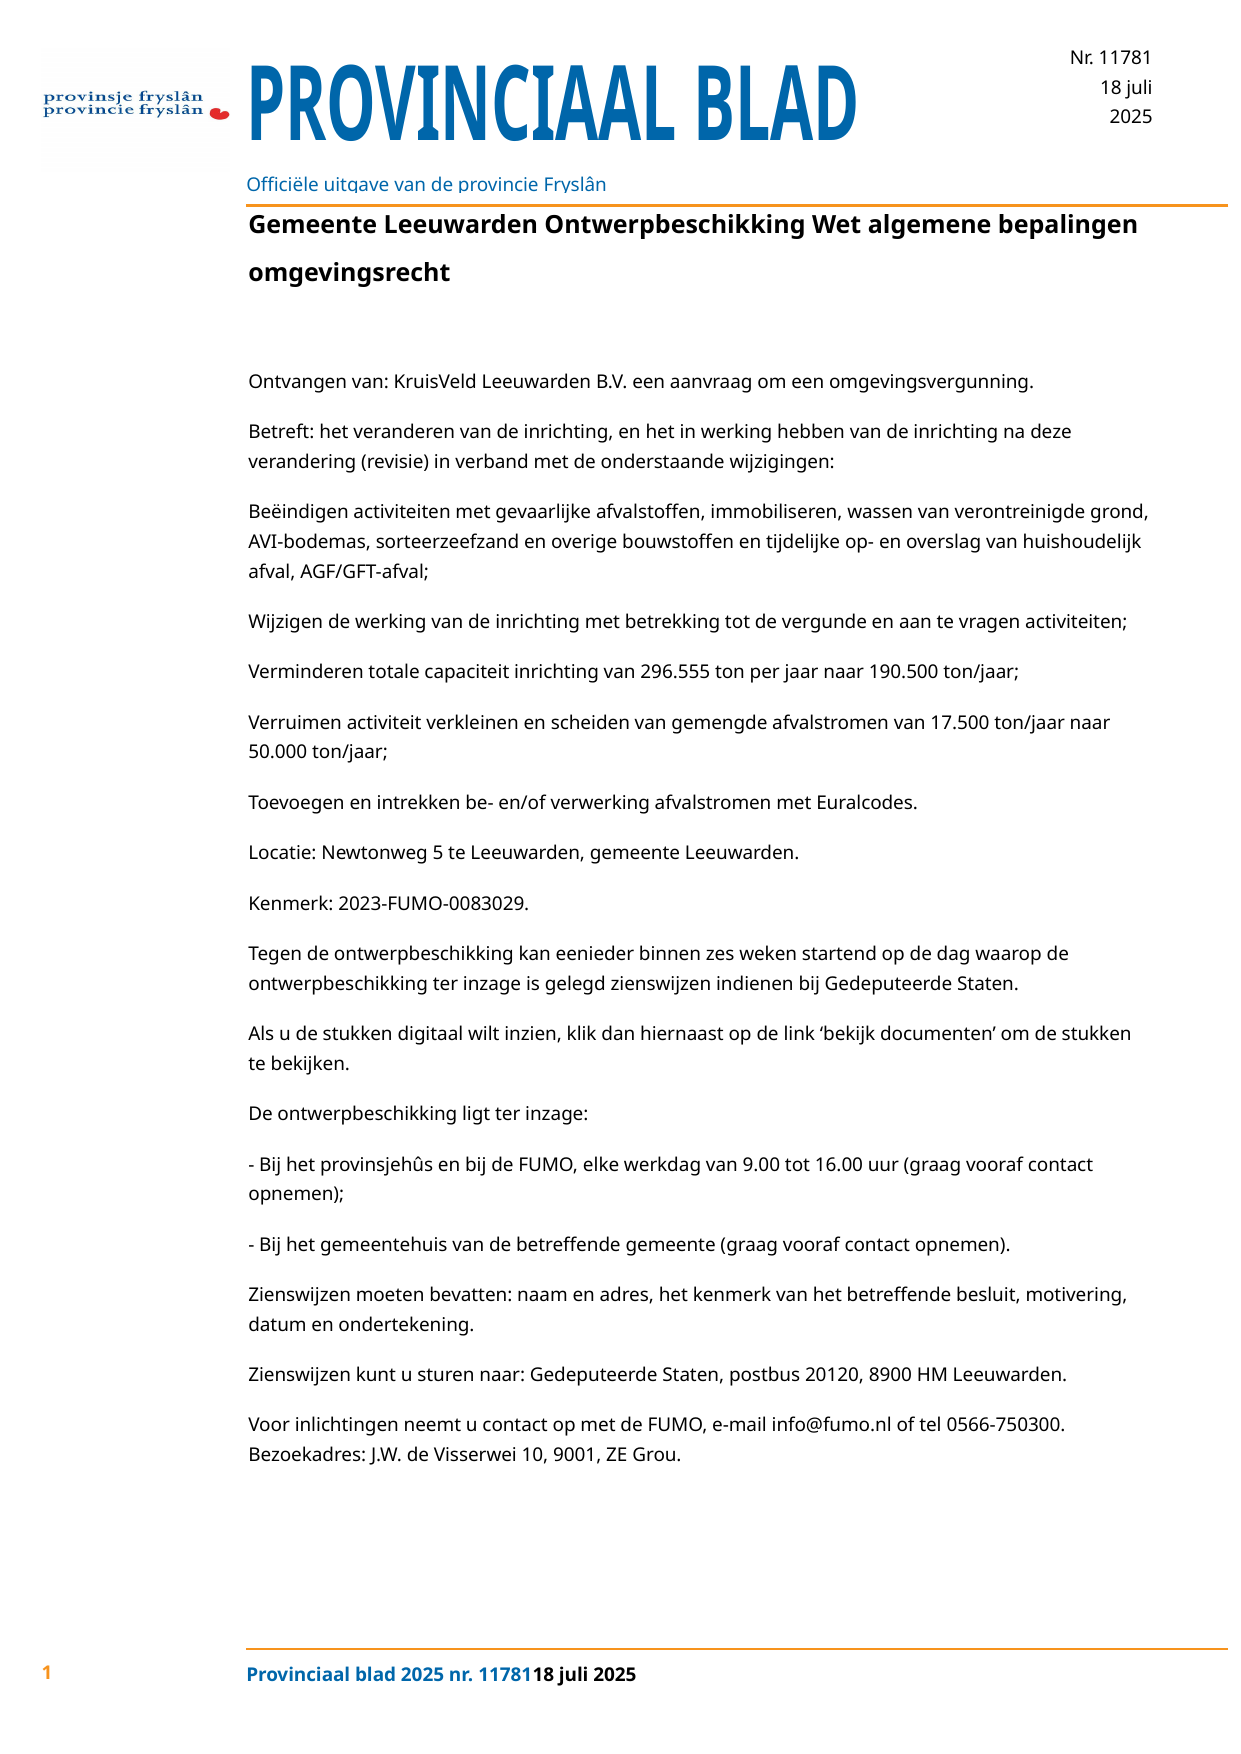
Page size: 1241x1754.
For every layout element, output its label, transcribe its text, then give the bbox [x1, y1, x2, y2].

text Voor inlichtingen neemt u contact op met de FUMO, e-mail info@fumo.nl of tel 0566-750300. Bezoekadres: J.W. de Visserwei 10, 9001, ZE Grou. [248, 1412, 1152, 1467]
text De ontwerpbeschikking ligt ter inzage: [248, 1100, 1152, 1126]
picture [41, 47, 231, 172]
text Kenmerk: 2023-FUMO-0083029. [248, 890, 1152, 916]
text Wijzigen de werking van de inrichting met betrekking tot de vergunde en aan te vragen activiteiten; [248, 608, 1152, 634]
text Toevoegen en intrekken be- en/of verwerking afvalstromen met Euralcodes. [248, 789, 1152, 815]
text Betreft: het veranderen van de inrichting, en het in werking hebben van de inrichting na deze verandering (revisie) in verband met de onderstaande wijzigingen: [248, 419, 1152, 474]
text Ontvangen van: KruisVeld Leeuwarden B.V. een aanvraag om een omgevingsvergunning. [248, 368, 1152, 394]
text Gemeente Leeuwarden Ontwerpbeschikking Wet algemene bepalingen omgevingsrecht [248, 207, 1152, 288]
text Verruimen activiteit verkleinen en scheiden van gemengde afvalstromen van 17.500 ton/jaar naar 50.000 ton/jaar; [248, 709, 1152, 764]
text - Bij het provinsjehûs en bij de FUMO, elke werkdag van 9.00 tot 16.00 uur (graag vooraf contact opnemen); [248, 1151, 1152, 1206]
text Tegen de ontwerpbeschikking kan eenieder binnen zes weken startend op de dag waarop de ontwerpbeschikking ter inzage is gelegd zienswijzen indienen bij Gedeputeerde Staten. [248, 940, 1152, 996]
text Beëindigen activiteiten met gevaarlijke afvalstoffen, immobiliseren, wassen van verontreinigde grond, AVI-bodemas, sorteerzeefzand en overige bouwstoffen en tijdelijke op- en overslag van huishoudelijk afval, AGF/GFT-afval; [248, 499, 1152, 584]
text Zienswijzen kunt u sturen naar: Gedeputeerde Staten, postbus 20120, 8900 HM Leeuwarden. [248, 1361, 1152, 1387]
text Verminderen totale capaciteit inrichting van 296.555 ton per jaar naar 190.500 ton/jaar; [248, 659, 1152, 684]
text Locatie: Newtonweg 5 te Leeuwarden, gemeente Leeuwarden. [248, 839, 1152, 865]
text - Bij het gemeentehuis van de betreffende gemeente (graag vooraf contact opnemen). [248, 1231, 1152, 1257]
text Als u de stukken digitaal wilt inzien, klik dan hiernaast op de link ‘bekijk documenten’ om de stukken te bekijken. [248, 1020, 1152, 1076]
text Zienswijzen moeten bevatten: naam en adres, het kenmerk van het betreffende besluit, motivering, datum en ondertekening. [248, 1281, 1152, 1337]
